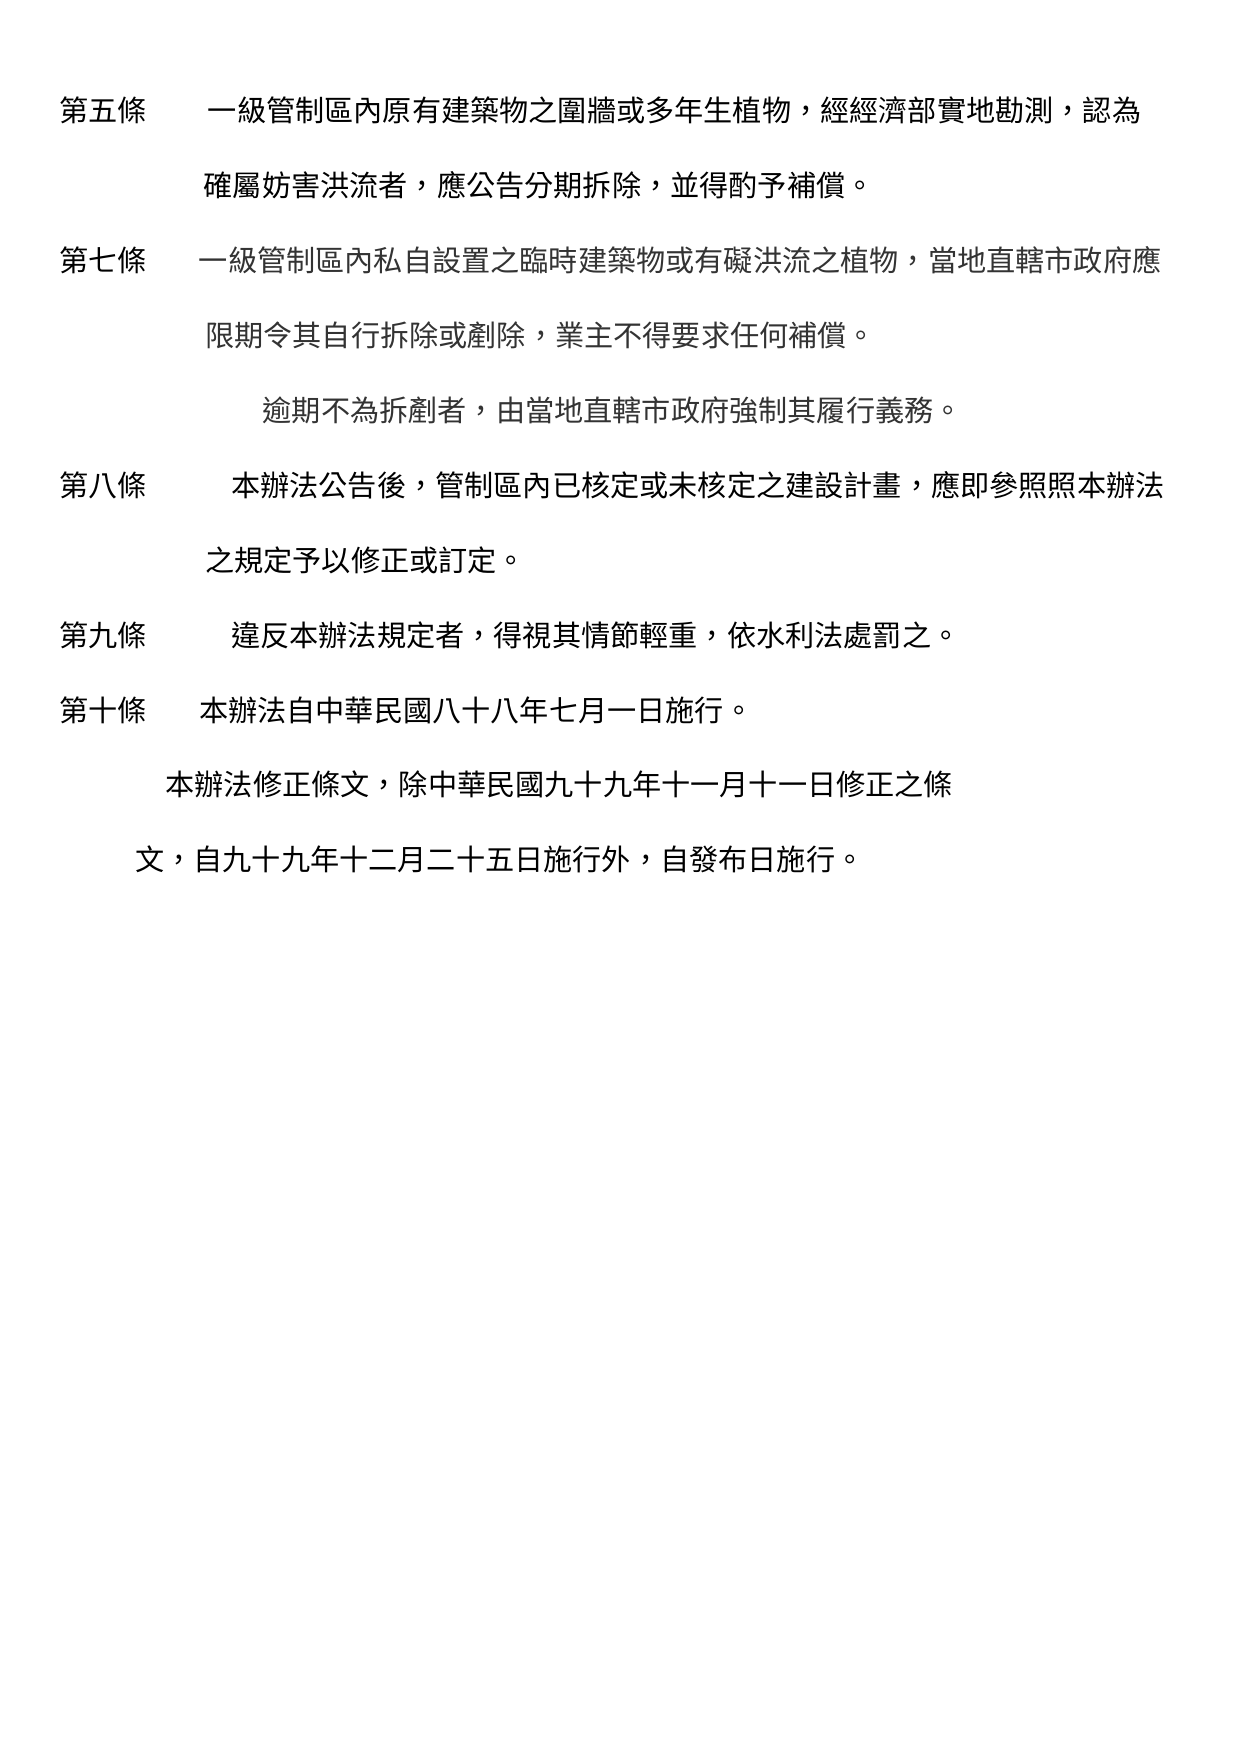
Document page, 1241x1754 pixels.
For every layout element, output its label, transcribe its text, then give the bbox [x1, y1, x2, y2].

text 第十條 本辦法自中華民國八十八年七月一日施行。 [59, 671, 1181, 746]
text 文，自九十九年十二月二十五日施行外，自發布日施行。 [59, 821, 1181, 896]
text 第七條 一級管制區內私自設置之臨時建築物或有礙洪流之植物，當地直轄市政府應限期令其自行拆除或剷除，業主不得要求任何補償。 [59, 221, 1181, 371]
text 第九條 違反本辦法規定者，得視其情節輕重，依水利法處罰之。 [59, 596, 1181, 671]
text 第八條 本辦法公告後，管制區內已核定或未核定之建設計畫，應即參照照本辦法之規定予以修正或訂定。 [59, 446, 1181, 596]
list 一級管制區內原有建築物之圍牆或多年生植物，經經濟部實地勘測，認為 確屬妨害洪流者，應公告分期拆除，並得酌予補償。 [59, 71, 1181, 221]
text 逾期不為拆剷者，由當地直轄市政府強制其履行義務。 [204, 371, 1181, 446]
text 本辦法修正條文，除中華民國九十九年十一月十一日修正之條 [59, 746, 1181, 821]
